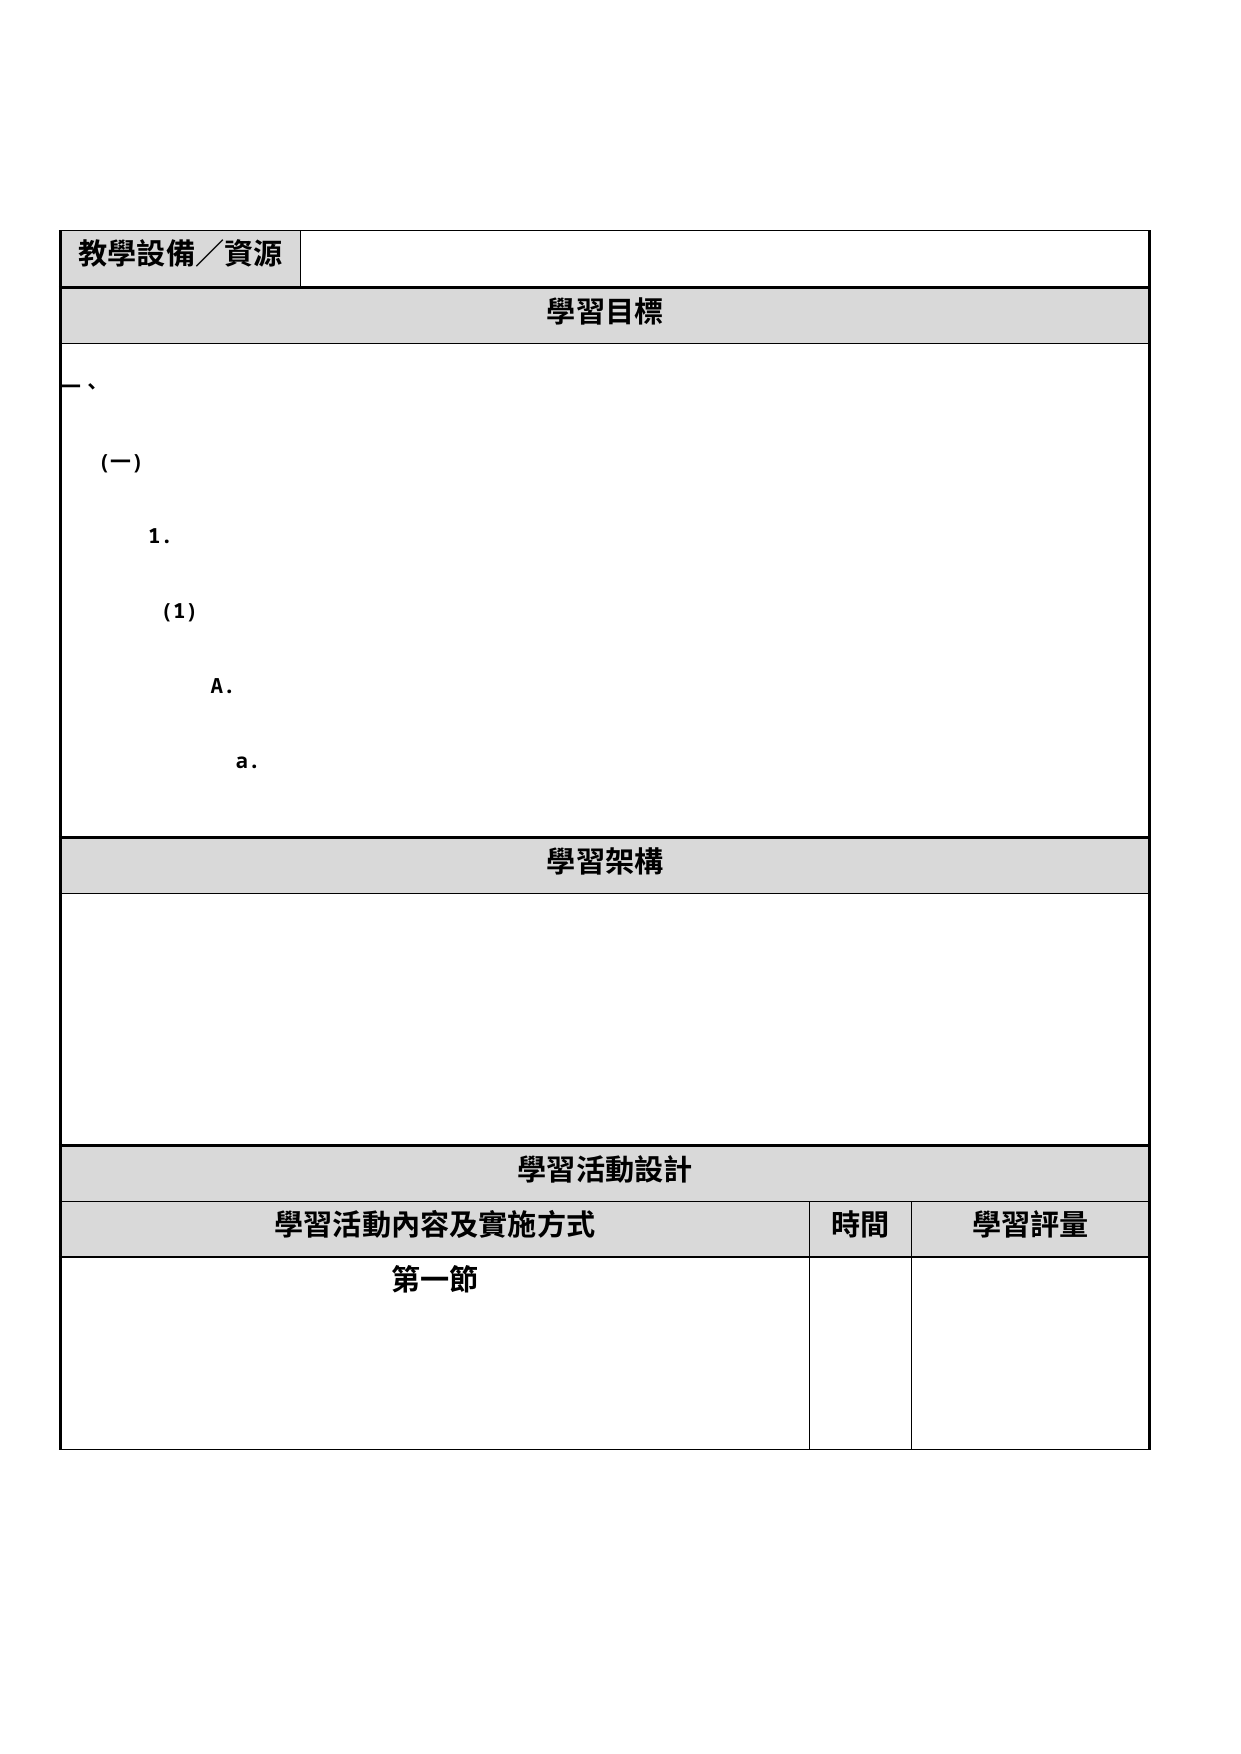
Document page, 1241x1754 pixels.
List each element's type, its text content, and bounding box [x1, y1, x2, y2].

table_cell 學習活動內容及實施方式 [62, 1202, 809, 1256]
table_cell [301, 231, 1148, 286]
table_cell 學習架構 [62, 839, 1148, 893]
table_cell 時間 [810, 1202, 911, 1256]
table_cell 學習評量 [912, 1202, 1148, 1256]
table_cell [62, 894, 1148, 1144]
table_cell 第一節 [62, 1258, 809, 1449]
table_cell [912, 1258, 1148, 1449]
table_cell 教學設備／資源 [62, 231, 300, 286]
table_cell [810, 1258, 911, 1449]
table_cell 一、 (一) 1. (1) A. a. [62, 344, 1148, 836]
table_cell 學習活動設計 [62, 1147, 1148, 1201]
table_cell 學習目標 [62, 289, 1148, 343]
